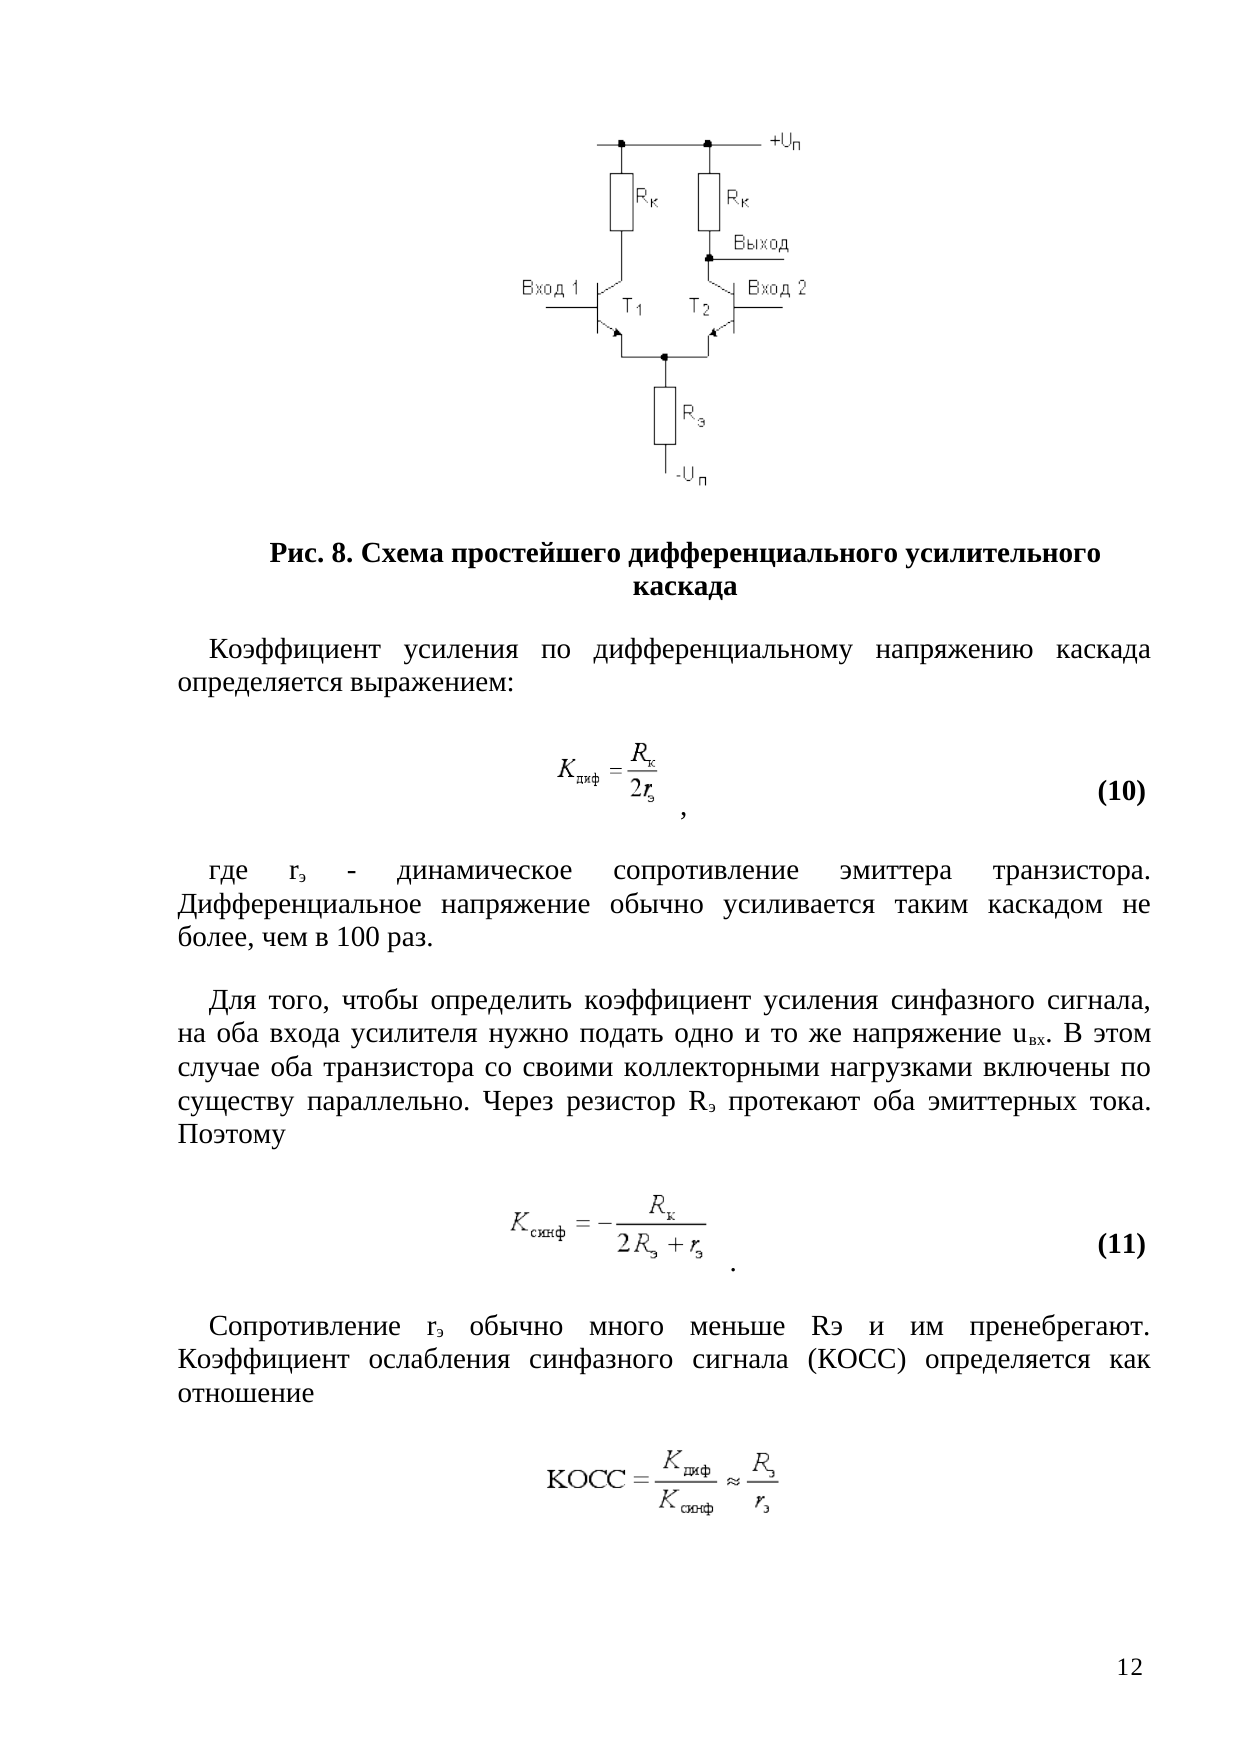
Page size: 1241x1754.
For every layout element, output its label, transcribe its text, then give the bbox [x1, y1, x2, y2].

text Рис. 8. Схема простейшего дифференциального усилительного каскада [219, 535, 1152, 602]
table_header (11) [1054, 1179, 1156, 1279]
text где rэ - динамическое сопротивление эмиттера транзистора. Дифференциальное напряжение обычно усиливается таким каскадом не более, чем в 100 раз. [177, 852, 1152, 953]
text Для того, чтобы определить коэффициент усиления синфазного сигнала, на оба входа усилителя нужно подать одно и то же напряжение uвх. В этом случае оба транзистора со своими коллекторными нагрузками включены по существу параллельно. Через резистор Rэ протекают оба эмиттерных тока. Поэтому [177, 982, 1152, 1150]
text Коэффициент усиления по дифференциальному напряжению каскада определяется выражением: [177, 631, 1152, 698]
picture [516, 125, 813, 498]
table_header (10) [1054, 727, 1156, 823]
table_header , [173, 727, 1054, 823]
text Сопротивление rэ обычно много меньше Rэ и им пренебрегают. Коэффициент ослабления синфазного сигнала (КОСС) определяется как отношение [177, 1308, 1152, 1408]
table_header . [173, 1179, 1054, 1279]
